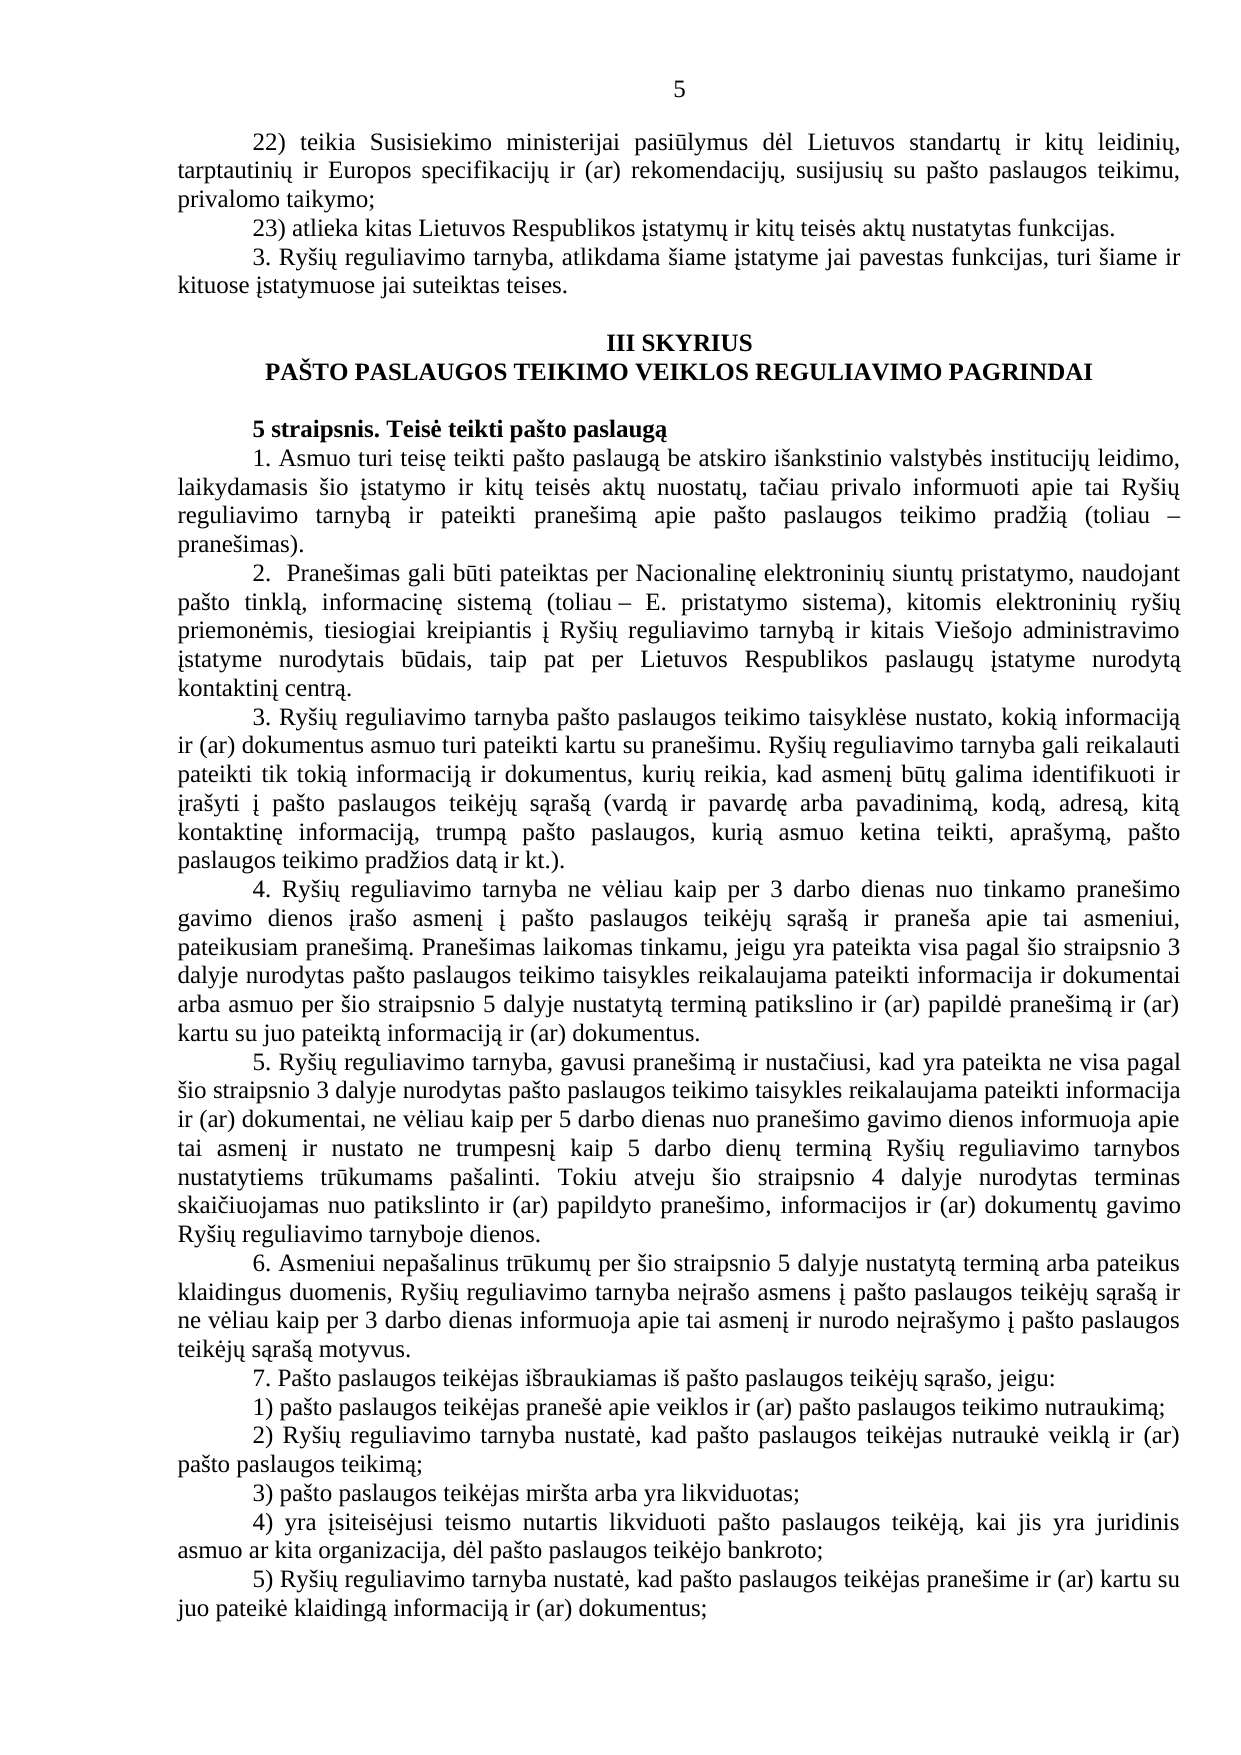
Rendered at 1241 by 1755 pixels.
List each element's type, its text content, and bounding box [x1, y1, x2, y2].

text III SKYRIUS [177, 328, 1181, 357]
text 3. Ryšių reguliavimo tarnyba, atlikdama šiame įstatyme jai pavestas funkcijas, turi šiame ir kituose įstatymuose jai suteiktas teises. [177, 242, 1181, 299]
text 5 straipsnis. Teisė teikti pašto paslaugą [177, 414, 1181, 443]
text 1. Asmuo turi teisę teikti pašto paslaugą be atskiro išankstinio valstybės institucijų leidimo, laikydamasis šio įstatymo ir kitų teisės aktų nuostatų, tačiau privalo informuoti apie tai Ryšių reguliavimo tarnybą ir pateikti pranešimą apie pašto paslaugos teikimo pradžią (toliau – pranešimas). [177, 443, 1181, 558]
text 2) Ryšių reguliavimo tarnyba nustatė, kad pašto paslaugos teikėjas nutraukė veiklą ir (ar) pašto paslaugos teikimą; [177, 1420, 1181, 1478]
text 2. Pranešimas gali būti pateiktas per Nacionalinę elektroninių siuntų pristatymo, naudojant pašto tinklą, informacinę sistemą (toliau – E. pristatymo sistema), kitomis elektroninių ryšių priemonėmis, tiesiogiai kreipiantis į Ryšių reguliavimo tarnybą ir kitais Viešojo administravimo įstatyme nurodytais būdais, taip pat per Lietuvos Respublikos paslaugų įstatyme nurodytą kontaktinį centrą. [177, 558, 1181, 702]
text 3) pašto paslaugos teikėjas miršta arba yra likviduotas; [177, 1478, 1181, 1507]
text 23) atlieka kitas Lietuvos Respublikos įstatymų ir kitų teisės aktų nustatytas funkcijas. [177, 213, 1181, 242]
text PAŠTO PASLAUGOS TEIKIMO VEIKLOS REGULIAVIMO PAGRINDAI [177, 357, 1181, 385]
text 5. Ryšių reguliavimo tarnyba, gavusi pranešimą ir nustačiusi, kad yra pateikta ne visa pagal šio straipsnio 3 dalyje nurodytas pašto paslaugos teikimo taisykles reikalaujama pateikti informacija ir (ar) dokumentai, ne vėliau kaip per 5 darbo dienas nuo pranešimo gavimo dienos informuoja apie tai asmenį ir nustato ne trumpesnį kaip 5 darbo dienų terminą Ryšių reguliavimo tarnybos nustatytiems trūkumams pašalinti. Tokiu atveju šio straipsnio 4 dalyje nurodytas terminas skaičiuojamas nuo patikslinto ir (ar) papildyto pranešimo, informacijos ir (ar) dokumentų gavimo Ryšių reguliavimo tarnyboje dienos. [177, 1047, 1181, 1248]
text 7. Pašto paslaugos teikėjas išbraukiamas iš pašto paslaugos teikėjų sąrašo, jeigu: [177, 1363, 1181, 1392]
text 3. Ryšių reguliavimo tarnyba pašto paslaugos teikimo taisyklėse nustato, kokią informaciją ir (ar) dokumentus asmuo turi pateikti kartu su pranešimu. Ryšių reguliavimo tarnyba gali reikalauti pateikti tik tokią informaciją ir dokumentus, kurių reikia, kad asmenį būtų galima identifikuoti ir įrašyti į pašto paslaugos teikėjų sąrašą (vardą ir pavardę arba pavadinimą, kodą, adresą, kitą kontaktinę informaciją, trumpą pašto paslaugos, kurią asmuo ketina teikti, aprašymą, pašto paslaugos teikimo pradžios datą ir kt.). [177, 702, 1181, 874]
text 6. Asmeniui nepašalinus trūkumų per šio straipsnio 5 dalyje nustatytą terminą arba pateikus klaidingus duomenis, Ryšių reguliavimo tarnyba neįrašo asmens į pašto paslaugos teikėjų sąrašą ir ne vėliau kaip per 3 darbo dienas informuoja apie tai asmenį ir nurodo neįrašymo į pašto paslaugos teikėjų sąrašą motyvus. [177, 1248, 1181, 1363]
text 22) teikia Susisiekimo ministerijai pasiūlymus dėl Lietuvos standartų ir kitų leidinių, tarptautinių ir Europos specifikacijų ir (ar) rekomendacijų, susijusių su pašto paslaugos teikimu, privalomo taikymo; [177, 127, 1181, 213]
text 4) yra įsiteisėjusi teismo nutartis likviduoti pašto paslaugos teikėją, kai jis yra juridinis asmuo ar kita organizacija, dėl pašto paslaugos teikėjo bankroto; [177, 1507, 1181, 1564]
text 5) Ryšių reguliavimo tarnyba nustatė, kad pašto paslaugos teikėjas pranešime ir (ar) kartu su juo pateikė klaidingą informaciją ir (ar) dokumentus; [177, 1564, 1181, 1622]
text 1) pašto paslaugos teikėjas pranešė apie veiklos ir (ar) pašto paslaugos teikimo nutraukimą; [177, 1392, 1181, 1420]
text 4. Ryšių reguliavimo tarnyba ne vėliau kaip per 3 darbo dienas nuo tinkamo pranešimo gavimo dienos įrašo asmenį į pašto paslaugos teikėjų sąrašą ir praneša apie tai asmeniui, pateikusiam pranešimą. Pranešimas laikomas tinkamu, jeigu yra pateikta visa pagal šio straipsnio 3 dalyje nurodytas pašto paslaugos teikimo taisykles reikalaujama pateikti informacija ir dokumentai arba asmuo per šio straipsnio 5 dalyje nustatytą terminą patikslino ir (ar) papildė pranešimą ir (ar) kartu su juo pateiktą informaciją ir (ar) dokumentus. [177, 874, 1181, 1047]
